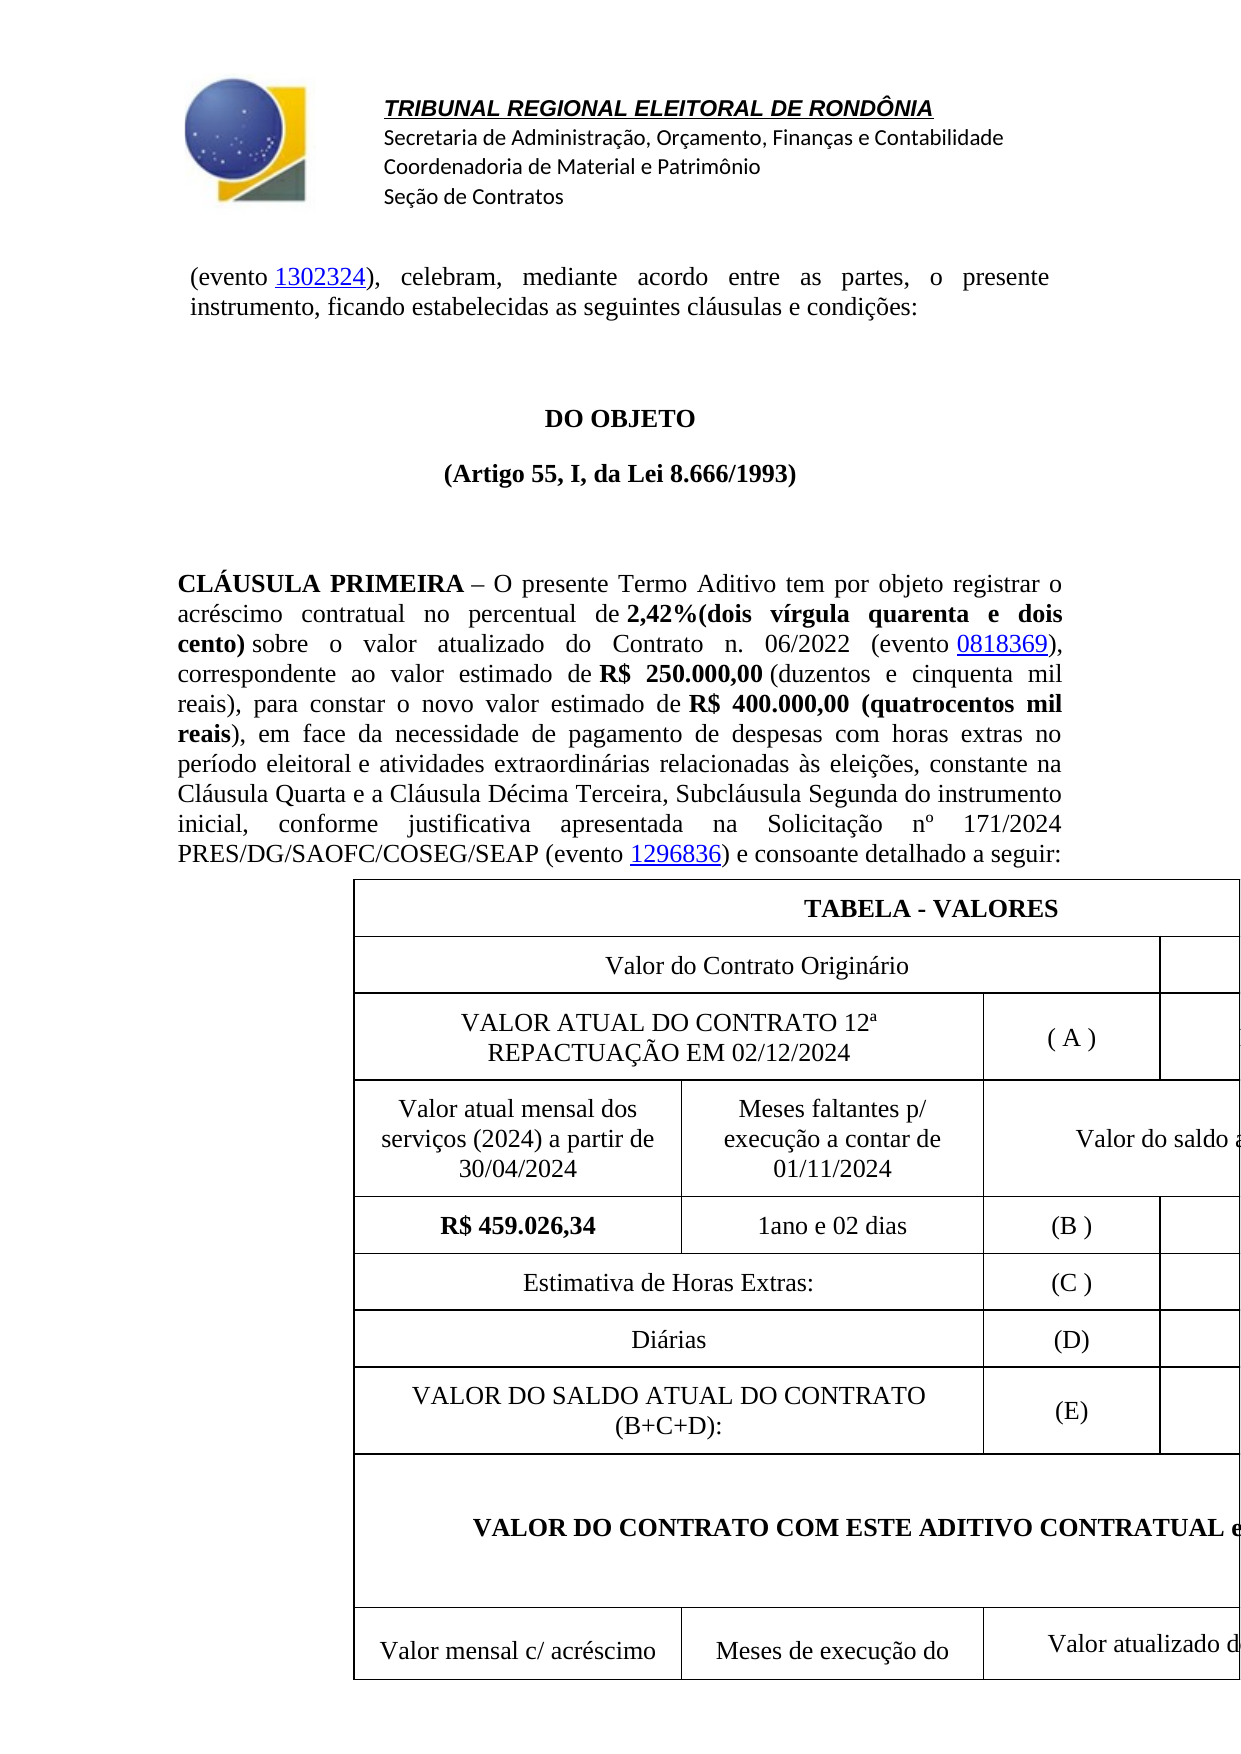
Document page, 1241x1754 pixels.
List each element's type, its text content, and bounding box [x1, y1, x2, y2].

table_cell R$ 459.026,34 [355, 1197, 681, 1253]
text (evento 1302324), celebram, mediante acordo entre as partes, o presente instrumento, ficando estabelecidas as seguintes cláusulas e condições: [190, 261, 1051, 321]
text CLÁUSULA PRIMEIRA – O presente Termo Aditivo tem por objeto registrar o acréscimo contratual no percentual de 2,42%(dois vírgula quarenta e dois cento) sobre o valor atualizado do Contrato n. 06/2022 (evento 0818369), correspondente ao valor estimado de R$ 250.000,00 (duzentos e cinquenta mil reais), para constar o novo valor estimado de R$ 400.000,00 (quatrocentos mil reais), em face da necessidade de pagamento de despesas com horas extras no período eleitoral e atividades extraordinárias relacionadas às eleições, constante na Cláusula Quarta e a Cláusula Décima Terceira, Subcláusula Segunda do instrumento inicial, conforme justificativa apresentada na Solicitação nº 171/2024 PRES/DG/SAOFC/COSEG/SEAP (evento 1296836) e consoante detalhado a seguir: [177, 568, 1063, 868]
table_cell Meses faltantes p/ execução a contar de 01/11/2024 [682, 1081, 983, 1196]
table_cell R$ 5.903.917,84 [1161, 1368, 1239, 1453]
table_cell ( A ) [984, 994, 1159, 1079]
table_cell Valor do Contrato Originário [355, 937, 1159, 992]
table_cell R$ 10.324.319,96 [1161, 994, 1239, 1079]
table_cell 1ano e 02 dias [682, 1197, 983, 1253]
table_cell (C ) [984, 1254, 1159, 1309]
table_cell R$ 9.325.500,00 [1161, 937, 1239, 992]
table_cell Valor mensal c/ acréscimo [355, 1608, 681, 1678]
table_cell VALOR DO CONTRATO COM ESTE ADITIVO CONTRATUAL em 10/12/2024 [355, 1455, 1239, 1607]
table_header TABELA - VALORES [355, 880, 1239, 936]
table_cell Valor do saldo atual do Contrato [984, 1081, 1239, 1196]
table_cell Diárias [355, 1311, 983, 1366]
table_cell (B ) [984, 1197, 1159, 1253]
table_cell R$ 150.000,00 [1161, 1254, 1239, 1309]
table_cell R$ 5.508.316,08 [1161, 1197, 1239, 1253]
table_cell Meses de execução do [682, 1608, 983, 1678]
table_cell Valor atual mensal dos serviços (2024) a partir de 30/04/2024 [355, 1081, 681, 1196]
table_cell VALOR DO SALDO ATUAL DO CONTRATO (B+C+D): [355, 1368, 983, 1453]
text DO OBJETO [190, 403, 1051, 433]
table_cell (E) [984, 1368, 1159, 1453]
table_cell Estimativa de Horas Extras: [355, 1254, 983, 1309]
table_cell (D) [984, 1311, 1159, 1366]
text (Artigo 55, I, da Lei 8.666/1993) [190, 458, 1051, 488]
table_cell Valor atualizado do saldo do Contrato [984, 1608, 1239, 1678]
table_cell R$ 215.000,00 [1161, 1311, 1239, 1366]
table_cell VALOR ATUAL DO CONTRATO 12ª REPACTUAÇÃO EM 02/12/2024 [355, 994, 983, 1079]
